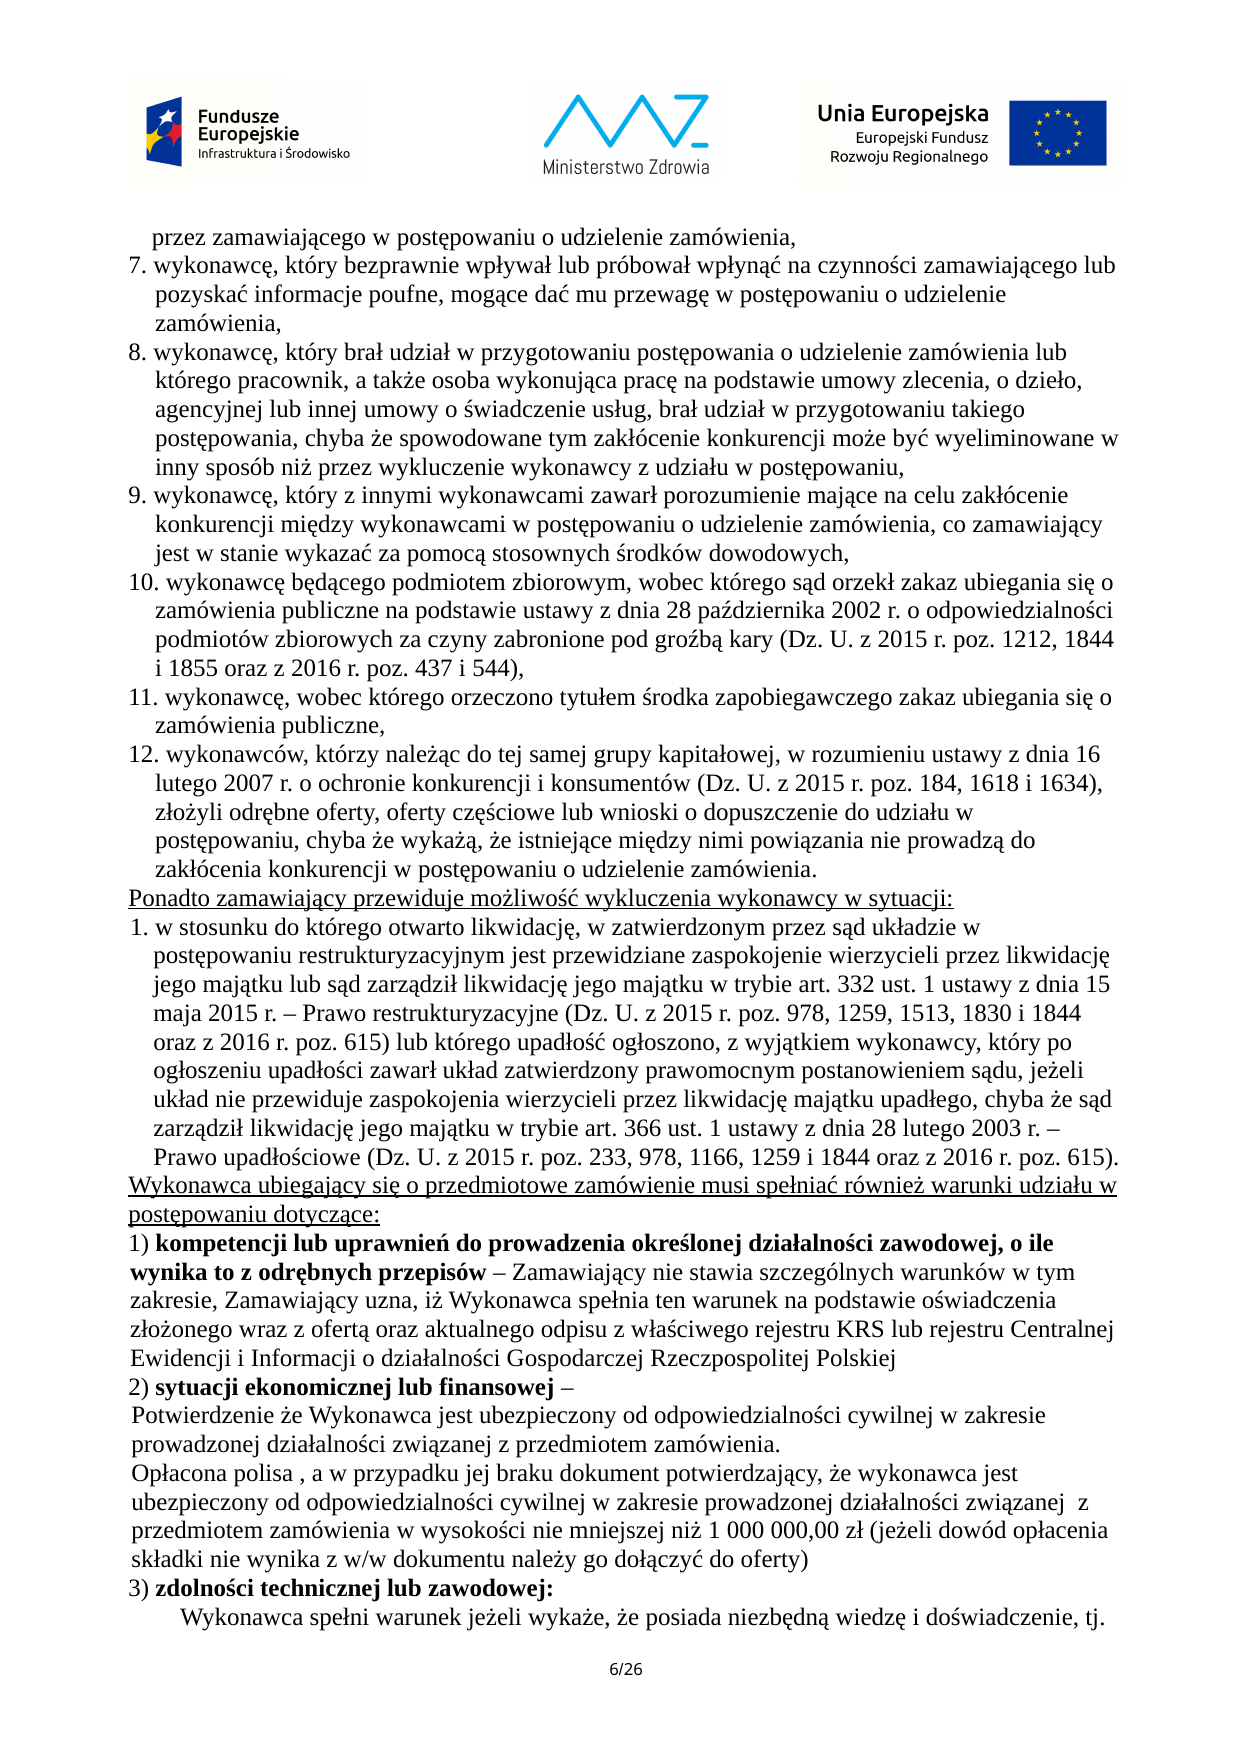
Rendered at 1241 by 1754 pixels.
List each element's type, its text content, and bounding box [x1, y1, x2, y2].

picture [797, 79, 1124, 187]
text 1) kompetencji lub uprawnień do prowadzenia określonej działalności zawodowej, o ile wynika to z odrębnych przepisów – Zamawiający nie stawia szczególnych warunków w tym zakresie, Zamawiający uzna, iż Wykonawca spełnia ten warunek na podstawie oświadczenia złożonego wraz z ofertą oraz aktualnego odpisu z właściwego rejestru KRS lub rejestru Centralnej Ewidencji i Informacji o działalności Gospodarczej Rzeczpospolitej Polskiej [128, 1228, 1123, 1372]
text 8. wykonawcę, który brał udział w przygotowaniu postępowania o udzielenie zamówienia lub którego pracownik, a także osoba wykonująca pracę na podstawie umowy zlecenia, o dzieło, agencyjnej lub innej umowy o świadczenie usług, brał udział w przygotowaniu takiego postępowania, chyba że spowodowane tym zakłócenie konkurencji może być wyeliminowane w inny sposób niż przez wykluczenie wykonawcy z udziału w postępowaniu, [128, 337, 1123, 480]
text Wykonawca ubiegający się o przedmiotowe zamówienie musi spełniać również warunki udziału w [128, 1170, 1123, 1199]
text przez zamawiającego w postępowaniu o udzielenie zamówienia, [130, 222, 1123, 250]
picture [529, 79, 723, 180]
picture [129, 79, 367, 184]
text Opłacona polisa , a w przypadku jej braku dokument potwierdzający, że wykonawca jest ubezpieczony od odpowiedzialności cywilnej w zakresie prowadzonej działalności związanej z przedmiotem zamówienia w wysokości nie mniejszej niż 1 000 000,00 zł (jeżeli dowód opłacenia składki nie wynika z w/w dokumentu należy go dołączyć do oferty) [131, 1458, 1123, 1573]
text postępowaniu dotyczące: [128, 1199, 1123, 1228]
text 7. wykonawcę, który bezprawnie wpływał lub próbował wpłynąć na czynności zamawiającego lub pozyskać informacje poufne, mogące dać mu przewagę w postępowaniu o udzielenie zamówienia, [128, 250, 1123, 337]
text 11. wykonawcę, wobec którego orzeczono tytułem środka zapobiegawczego zakaz ubiegania się o zamówienia publiczne, [128, 682, 1123, 739]
text 3) zdolności technicznej lub zawodowej: [128, 1573, 1123, 1602]
text Wykonawca spełni warunek jeżeli wykaże, że posiada niezbędną wiedzę i doświadczenie, tj. [180, 1602, 1123, 1630]
text 2) sytuacji ekonomicznej lub finansowej – [128, 1372, 1123, 1400]
text Ponadto zamawiający przewiduje możliwość wykluczenia wykonawcy w sytuacji: [128, 883, 1123, 912]
text 9. wykonawcę, który z innymi wykonawcami zawarł porozumienie mające na celu zakłócenie konkurencji między wykonawcami w postępowaniu o udzielenie zamówienia, co zamawiający jest w stanie wykazać za pomocą stosownych środków dowodowych, [128, 480, 1123, 567]
text 1. w stosunku do którego otwarto likwidację, w zatwierdzonym przez sąd układzie w postępowaniu restrukturyzacyjnym jest przewidziane zaspokojenie wierzycieli przez likwidację jego majątku lub sąd zarządził likwidację jego majątku w trybie art. 332 ust. 1 ustawy z dnia 15 maja 2015 r. – Prawo restrukturyzacyjne (Dz. U. z 2015 r. poz. 978, 1259, 1513, 1830 i 1844 oraz z 2016 r. poz. 615) lub którego upadłość ogłoszono, z wyjątkiem wykonawcy, który po ogłoszeniu upadłości zawarł układ zatwierdzony prawomocnym postanowieniem sądu, jeżeli układ nie przewiduje zaspokojenia wierzycieli przez likwidację majątku upadłego, chyba że sąd zarządził likwidację jego majątku w trybie art. 366 ust. 1 ustawy z dnia 28 lutego 2003 r. – Prawo upadłościowe (Dz. U. z 2015 r. poz. 233, 978, 1166, 1259 i 1844 oraz z 2016 r. poz. 615). [130, 912, 1123, 1170]
text 10. wykonawcę będącego podmiotem zbiorowym, wobec którego sąd orzekł zakaz ubiegania się o zamówienia publiczne na podstawie ustawy z dnia 28 października 2002 r. o odpowiedzialności podmiotów zbiorowych za czyny zabronione pod groźbą kary (Dz. U. z 2015 r. poz. 1212, 1844 i 1855 oraz z 2016 r. poz. 437 i 544), [128, 567, 1123, 682]
text Potwierdzenie że Wykonawca jest ubezpieczony od odpowiedzialności cywilnej w zakresie prowadzonej działalności związanej z przedmiotem zamówienia. [131, 1400, 1123, 1458]
text 12. wykonawców, którzy należąc do tej samej grupy kapitałowej, w rozumieniu ustawy z dnia 16 lutego 2007 r. o ochronie konkurencji i konsumentów (Dz. U. z 2015 r. poz. 184, 1618 i 1634), złożyli odrębne oferty, oferty częściowe lub wnioski o dopuszczenie do udziału w postępowaniu, chyba że wykażą, że istniejące między nimi powiązania nie prowadzą do zakłócenia konkurencji w postępowaniu o udzielenie zamówienia. [128, 739, 1123, 883]
